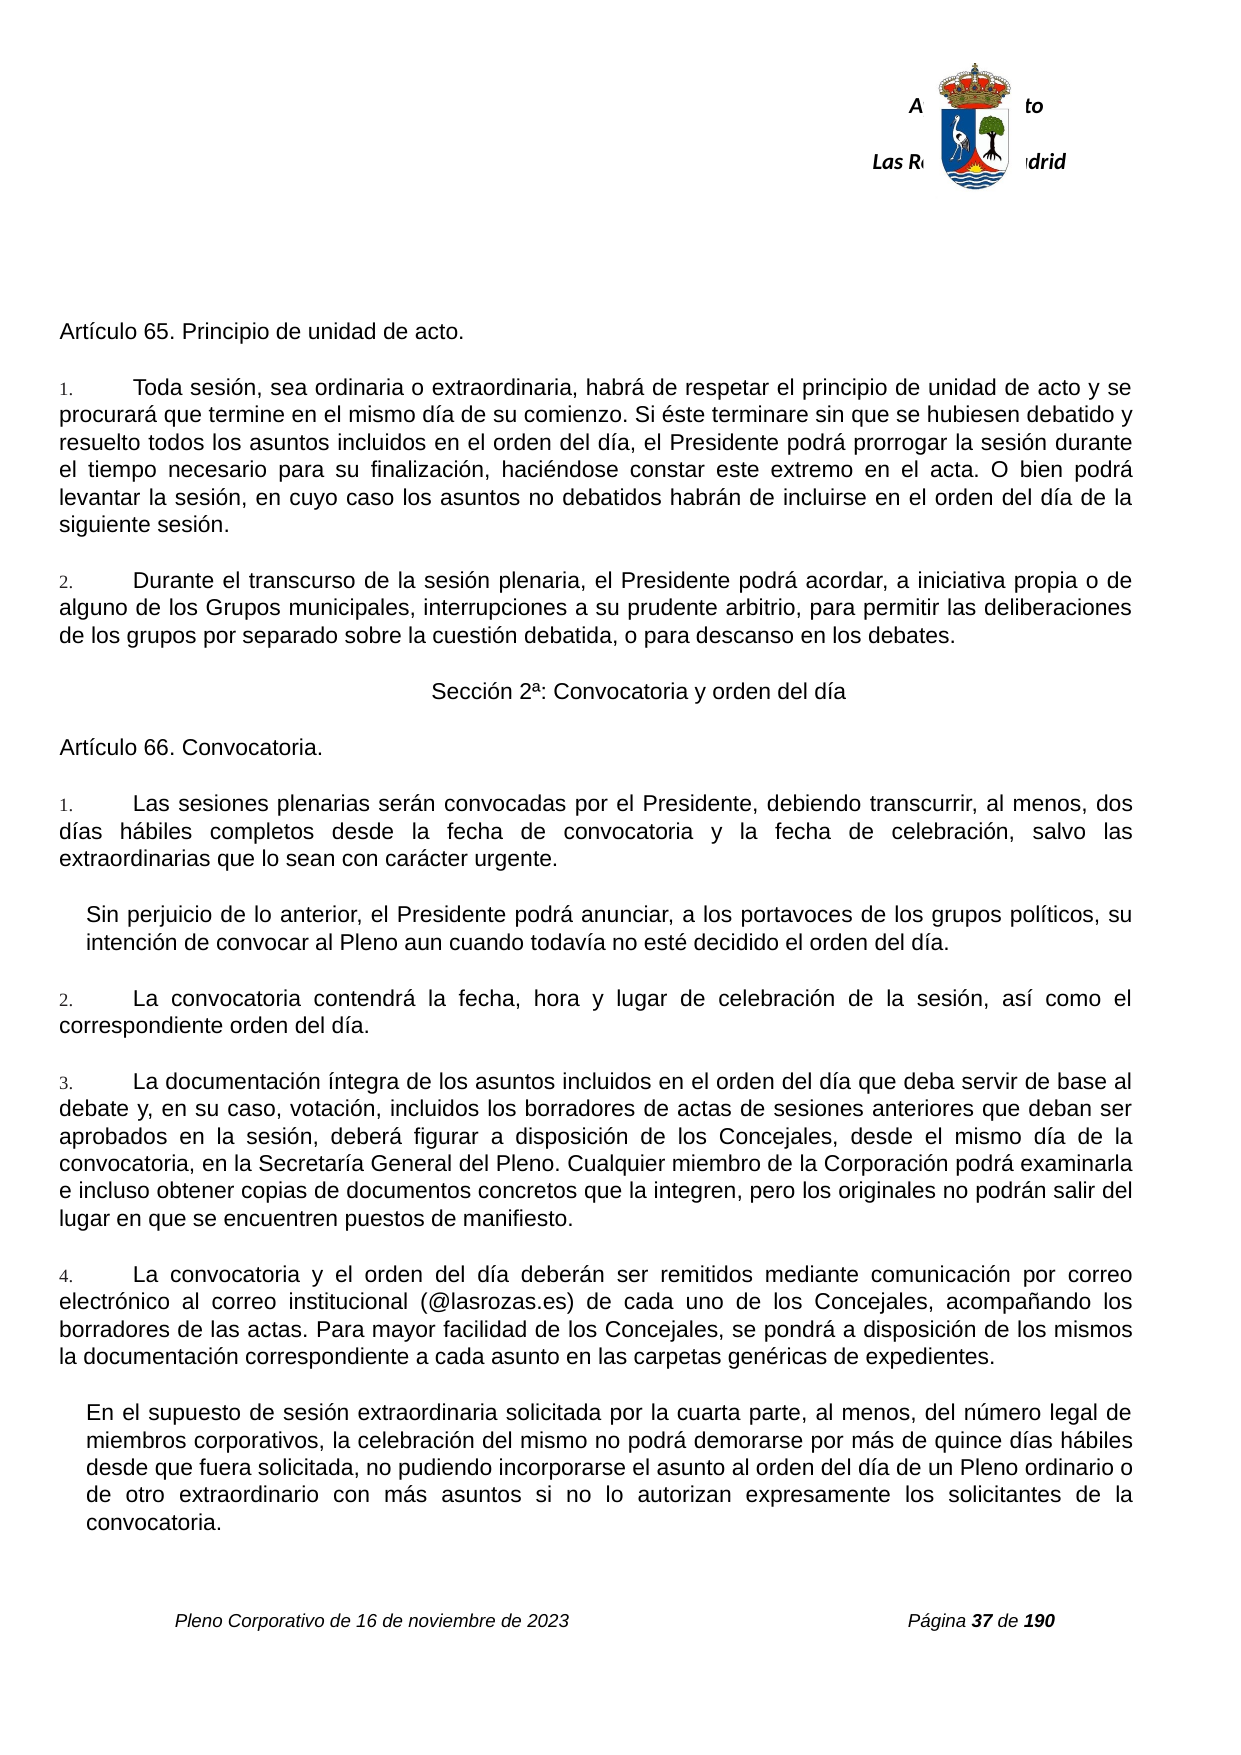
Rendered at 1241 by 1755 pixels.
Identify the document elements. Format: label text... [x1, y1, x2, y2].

list Toda sesión, sea ordinaria o extraordinaria, habrá de respetar el principio de unidad de acto y se procurará que termine en el mismo día de su comienzo. Si éste terminare sin que se hubiesen debatido y resuelto todos los asuntos incluidos en el orden del día, el Presidente podrá prorrogar la sesión durante el tiempo necesario para su finalización, haciéndose constar este extremo en el acta. O bien podrá levantar la sesión, en cuyo caso los asuntos no debatidos habrán de incluirse en el orden del día de la siguiente sesión. [59, 374, 1134, 537]
text Artículo 66. Convocatoria. [59, 734, 1134, 761]
list La convocatoria contendrá la fecha, hora y lugar de celebración de la sesión, así como el correspondiente orden del día. [59, 984, 1134, 1038]
list Las sesiones plenarias serán convocadas por el Presidente, debiendo transcurrir, al menos, dos días hábiles completos desde la fecha de convocatoria y la fecha de celebración, salvo las extraordinarias que lo sean con carácter urgente. [59, 790, 1134, 871]
list La convocatoria y el orden del día deberán ser remitidos mediante comunicación por correo electrónico al correo institucional (@lasrozas.es) de cada uno de los Concejales, acompañando los borradores de las actas. Para mayor facilidad de los Concejales, se pondrá a disposición de los mismos la documentación correspondiente a cada asunto en las carpetas genéricas de expedientes. [59, 1261, 1134, 1369]
text Sección 2ª: Convocatoria y orden del día [161, 678, 1135, 704]
text En el supuesto de sesión extraordinaria solicitada por la cuarta parte, al menos, del número legal de miembros corporativos, la celebración del mismo no podrá demorarse por más de quince días hábiles desde que fuera solicitada, no pudiendo incorporarse el asunto al orden del día de un Pleno ordinario o de otro extraordinario con más asuntos si no lo autorizan expresamente los solicitantes de la convocatoria. [86, 1399, 1134, 1535]
text Artículo 65. Principio de unidad de acto. [59, 318, 1134, 344]
text Sin perjuicio de lo anterior, el Presidente podrá anunciar, a los portavoces de los grupos políticos, su intención de convocar al Pleno aun cuando todavía no esté decidido el orden del día. [86, 901, 1134, 955]
list La documentación íntegra de los asuntos incluidos en el orden del día que deba servir de base al debate y, en su caso, votación, incluidos los borradores de actas de sesiones anteriores que deban ser aprobados en la sesión, deberá figurar a disposición de los Concejales, desde el mismo día de la convocatoria, en la Secretaría General del Pleno. Cualquier miembro de la Corporación podrá examinarla e incluso obtener copias de documentos concretos que la integren, pero los originales no podrán salir del lugar en que se encuentren puestos de manifiesto. [59, 1068, 1134, 1231]
list Durante el transcurso de la sesión plenaria, el Presidente podrá acordar, a iniciativa propia o de alguno de los Grupos municipales, interrupciones a su prudente arbitrio, para permitir las deliberaciones de los grupos por separado sobre la cuestión debatida, o para descanso en los debates. [59, 567, 1134, 648]
